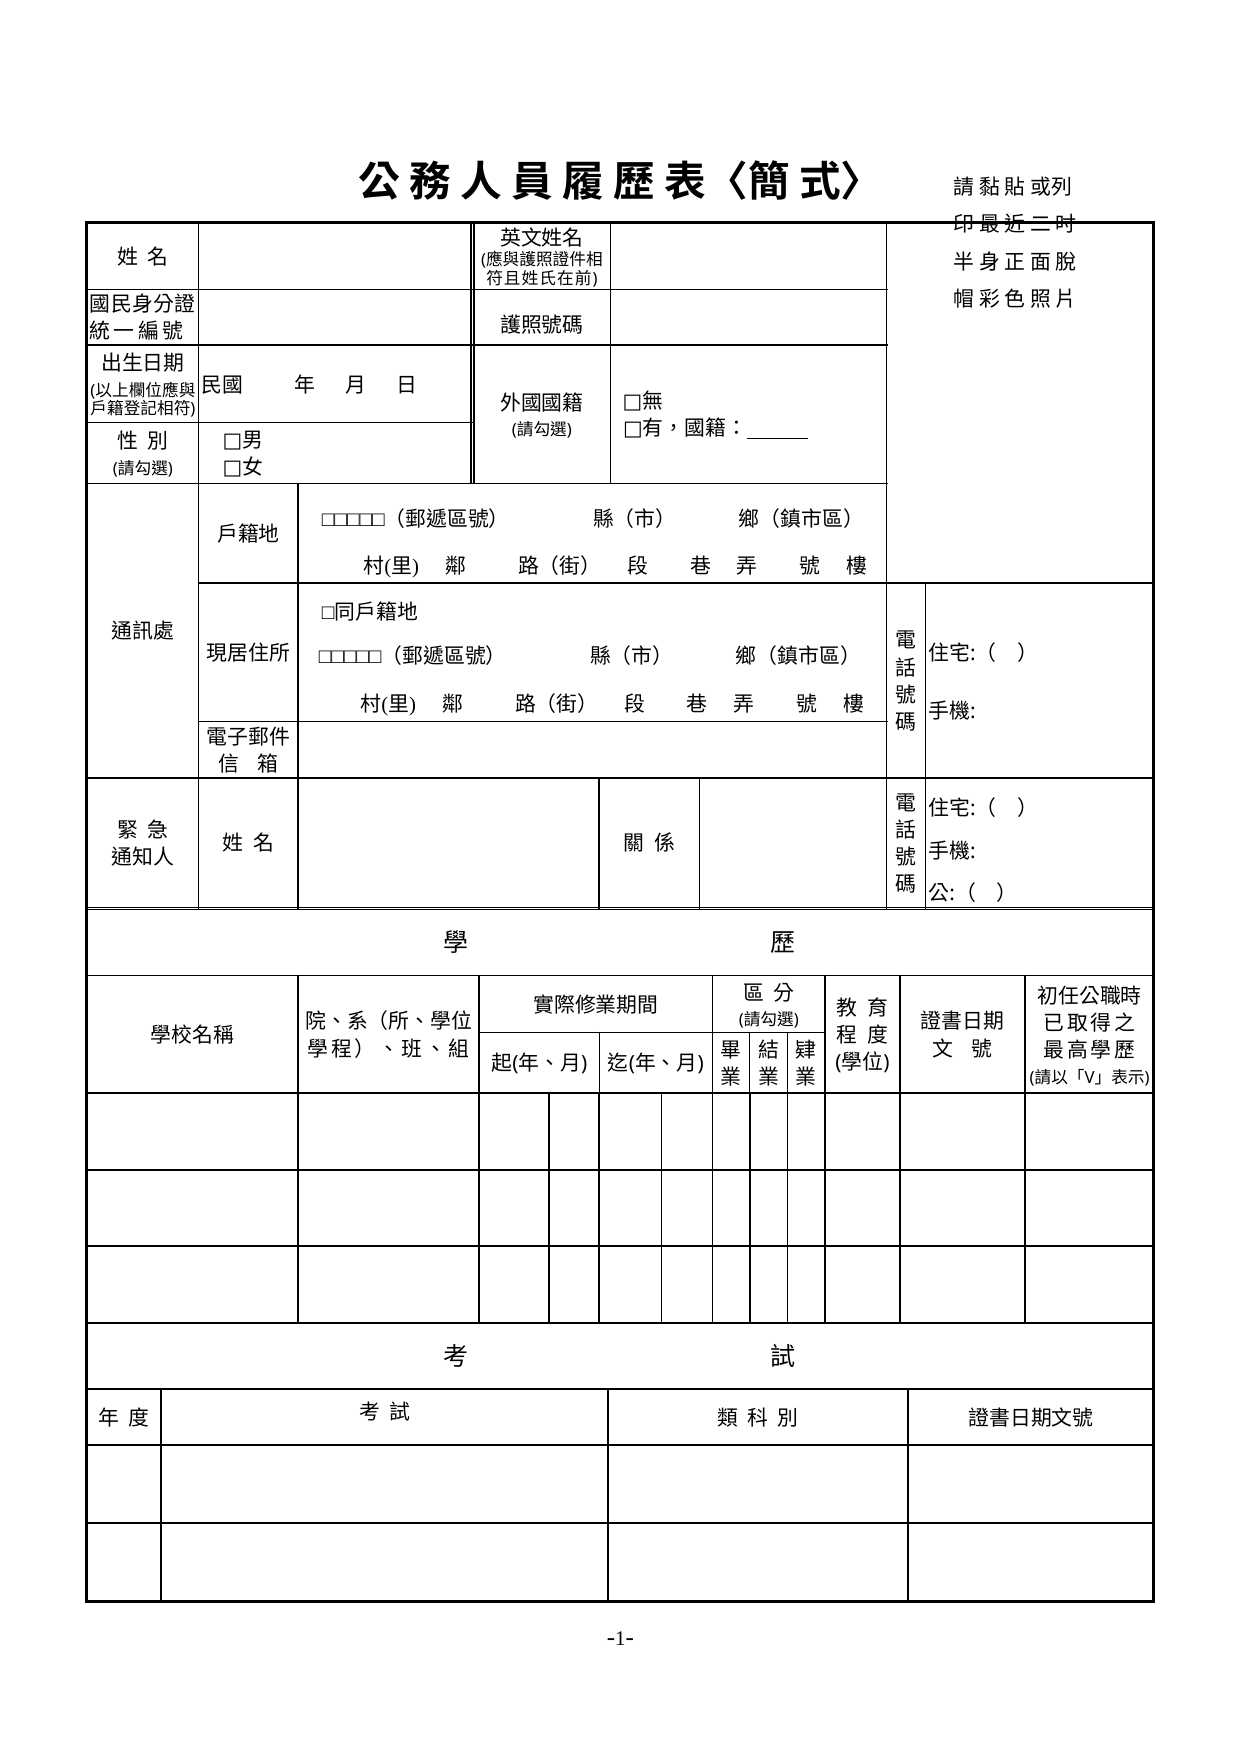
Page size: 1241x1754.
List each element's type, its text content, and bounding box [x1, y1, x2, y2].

table_cell [88, 1446, 160, 1522]
text 公 務 人 員 履 歷 表〈簡 式〉 [89, 148, 1152, 208]
table_cell [299, 1094, 478, 1169]
table_cell 結業 [750, 1033, 787, 1092]
table_cell [199, 290, 470, 344]
table_cell 通訊處 [88, 484, 198, 777]
table_cell 考 試 [162, 1390, 607, 1444]
table_header [611, 224, 886, 288]
table_cell 院、系（所、學位 學程）、班、組 [299, 976, 478, 1092]
table_cell 外國國籍 (請勾選) [475, 346, 610, 482]
table_cell 電話號碼 [887, 584, 925, 777]
table_cell 姓 名 [199, 779, 297, 907]
table_cell [299, 1247, 478, 1322]
table_cell [788, 1247, 824, 1322]
table_cell [1026, 1171, 1152, 1245]
table_header [887, 224, 1152, 288]
table_cell [609, 1524, 907, 1600]
table_cell [88, 1094, 297, 1169]
table_cell □□□□□（郵遞區號） 縣（市） 鄉（鎮市區） 村(里) 鄰 路（街） 段 巷 弄 號 樓 [299, 484, 886, 582]
table_cell 民國 年 月 日 [199, 346, 470, 421]
table_cell [826, 1171, 899, 1245]
table_header [199, 224, 470, 288]
table_cell 住宅:（ ） 手機: [926, 584, 1152, 777]
table_cell [662, 1247, 712, 1322]
table_cell [751, 1094, 787, 1169]
table_cell 年 度 [88, 1390, 160, 1444]
table_cell [480, 1171, 548, 1245]
table_cell [713, 1171, 749, 1245]
table_cell 國民身分證統一編號 [88, 290, 198, 344]
table_cell [901, 1247, 1024, 1322]
table_cell [88, 1247, 297, 1322]
table_cell [751, 1247, 787, 1322]
table_cell 教 育 程 度 (學位) [826, 976, 899, 1092]
table_cell □男 □女 [199, 423, 470, 482]
table_cell 學校名稱 [88, 976, 297, 1092]
table_cell 起(年、月) [480, 1033, 599, 1092]
table_cell 類 科 別 [609, 1390, 907, 1444]
table_cell 性 別 (請勾選) [88, 423, 198, 482]
table_cell 畢業 [713, 1033, 749, 1092]
table_cell [600, 1247, 661, 1322]
table_cell 戶籍地 [199, 484, 297, 582]
table_cell 護照號碼 [475, 290, 610, 344]
table_cell [609, 1446, 907, 1522]
table_cell [1026, 1247, 1152, 1322]
table_cell [909, 1524, 1152, 1600]
table_cell [550, 1094, 598, 1169]
table_cell [1061, 289, 1069, 294]
table_cell [887, 483, 1152, 582]
table_cell [713, 1247, 749, 1322]
table_cell [88, 1524, 160, 1600]
table_cell [299, 1171, 478, 1245]
table_cell [909, 1446, 1152, 1522]
table_cell [713, 1094, 749, 1169]
table_cell [662, 1094, 712, 1169]
table_header 英文姓名 (應與護照證件相符且姓氏在前) [475, 224, 610, 288]
table_cell [887, 344, 1152, 421]
table_cell [662, 1171, 712, 1245]
table_cell [88, 1171, 297, 1245]
table_cell 電子郵件 信 箱 [199, 722, 297, 777]
table_cell [550, 1171, 598, 1245]
table_cell □同戶籍地 □□□□□（郵遞區號） 縣（市） 鄉（鎮市區） 村(里) 鄰 路（街） 段 巷 弄 號 樓 [299, 584, 886, 721]
table_cell 肄業 [788, 1033, 824, 1092]
table_cell [480, 1094, 548, 1169]
table_cell 關 係 [600, 779, 699, 907]
table_cell [901, 1171, 1024, 1245]
table_cell [751, 1171, 787, 1245]
table_cell 緊 急 通知人 [88, 779, 198, 907]
table_cell [700, 779, 886, 907]
table_cell [299, 722, 886, 777]
table_cell [550, 1247, 598, 1322]
table_cell [887, 289, 1152, 344]
table_cell [600, 1171, 661, 1245]
table_cell [162, 1446, 607, 1522]
table_cell [1026, 1094, 1152, 1169]
table_header 姓 名 [88, 224, 198, 288]
table_cell 現居住所 [199, 584, 297, 721]
table_cell [480, 1247, 548, 1322]
table_cell 初任公職時 已取得之 最高學歷 (請以「V」表示) [1026, 976, 1152, 1092]
table_cell 迄(年、月) [600, 1033, 712, 1092]
table_cell [901, 1094, 1024, 1169]
table_cell 區 分 (請勾選) [713, 976, 824, 1032]
table_cell 住宅:（ ） 手機: 公:（ ） [926, 779, 1152, 907]
table_cell 電話號碼 [887, 779, 925, 907]
table_cell [788, 1171, 824, 1245]
table_cell [611, 290, 886, 344]
table_cell 出生日期 (以上欄位應與戶籍登記相符) [88, 346, 198, 421]
table_cell 證書日期 文 號 [901, 976, 1024, 1092]
table_cell [788, 1094, 824, 1169]
table_cell [826, 1094, 899, 1169]
table_cell [600, 1094, 661, 1169]
table_cell [162, 1524, 607, 1600]
table_cell 實際修業期間 [480, 976, 712, 1032]
table_cell 考 試 [88, 1324, 1152, 1388]
table_cell [826, 1247, 899, 1322]
table_cell 學 歷 [88, 910, 1152, 975]
table_cell 證書日期文號 [909, 1390, 1152, 1444]
table_cell □無 □有，國籍： [611, 346, 886, 482]
table_cell [887, 421, 1152, 482]
table_cell [299, 779, 598, 907]
